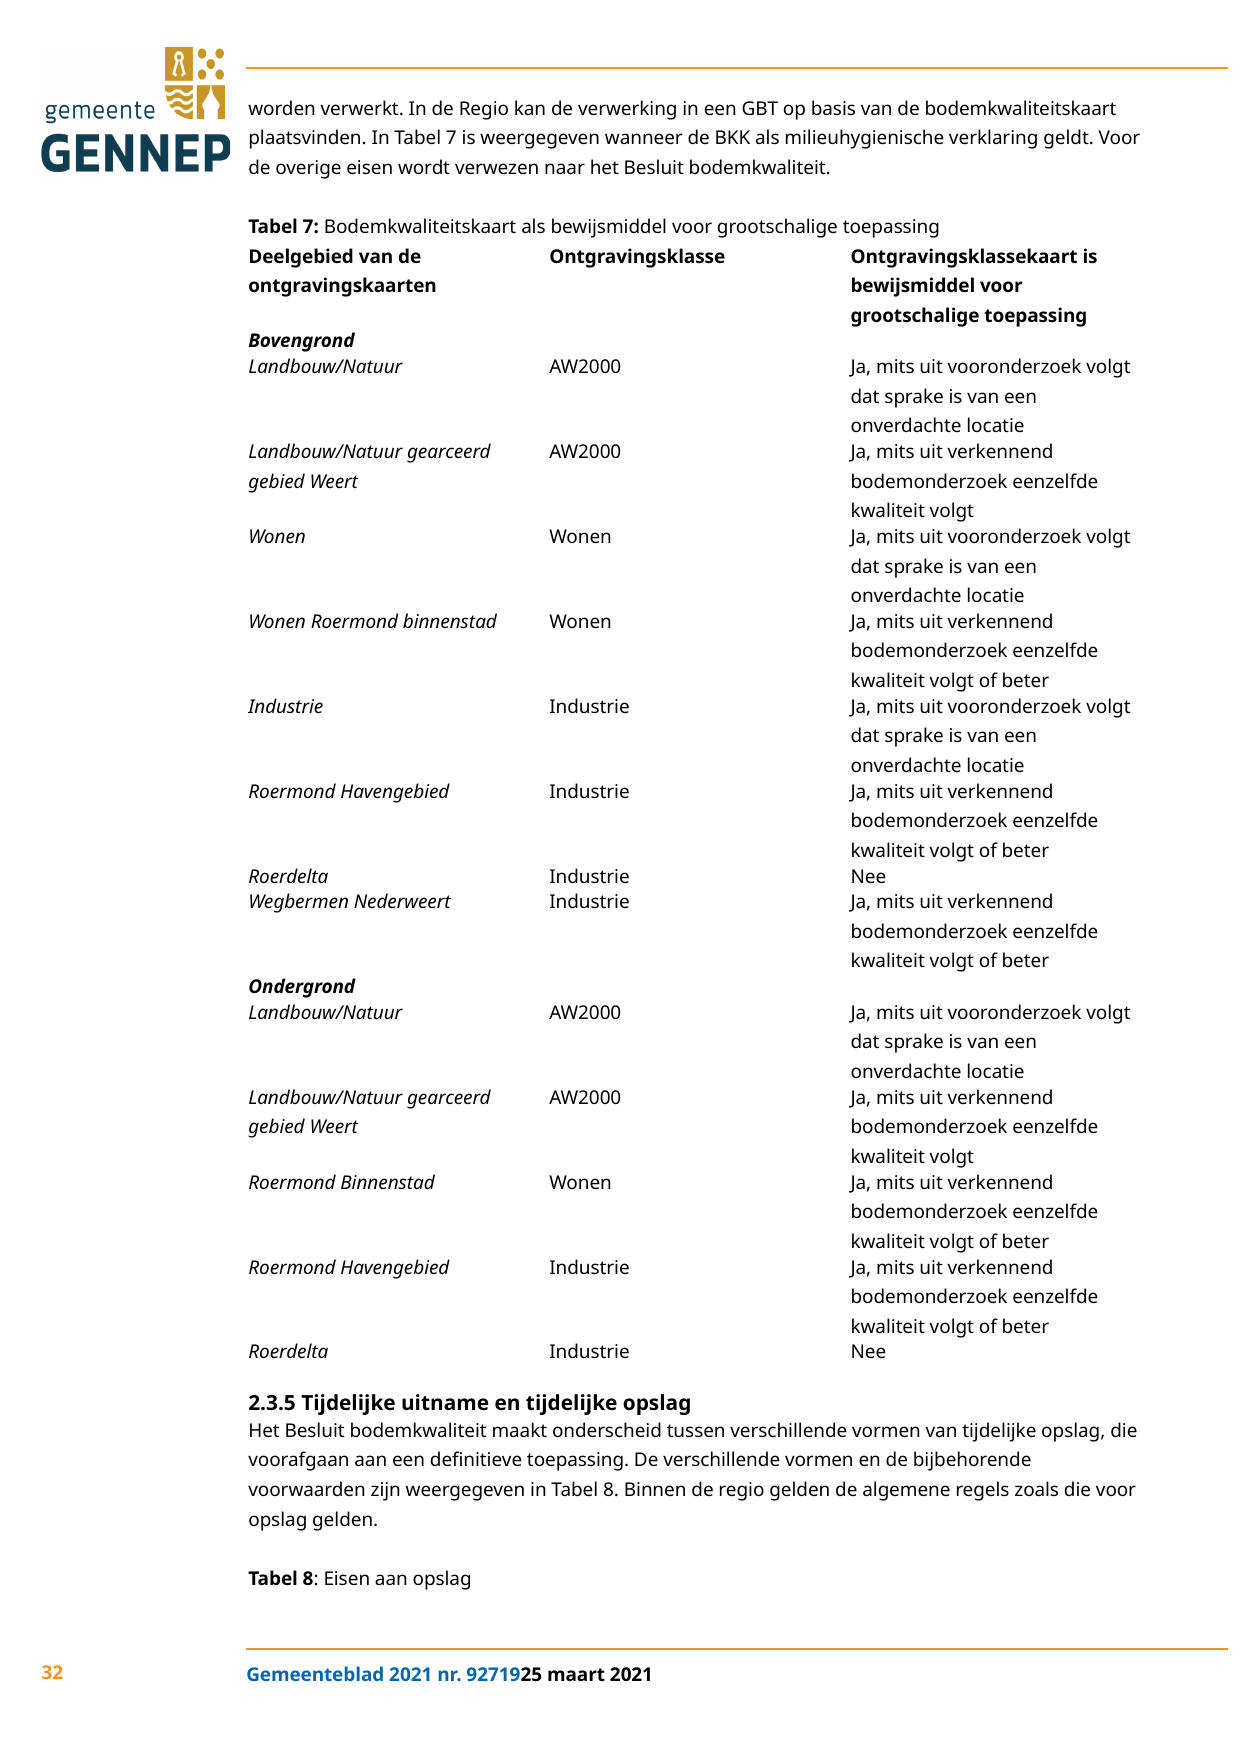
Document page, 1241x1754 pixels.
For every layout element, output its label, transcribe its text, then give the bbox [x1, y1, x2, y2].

table_cell Ja, mits uit verkennend bodemonderzoek eenzelfde kwaliteit volgt [850, 1084, 1152, 1169]
table_cell Ja, mits uit vooronderzoek volgt dat sprake is van een onverdachte locatie [850, 523, 1152, 608]
table_cell Nee [850, 1339, 1152, 1364]
table_cell Roerdelta [248, 863, 549, 888]
table_cell Landbouw/Natuur gearceerd gebied Weert [248, 438, 549, 523]
table_cell Roerdelta [248, 1339, 549, 1364]
table_cell Ja, mits uit verkennend bodemonderzoek eenzelfde kwaliteit volgt of beter [850, 1169, 1152, 1254]
table_cell Wonen [248, 523, 549, 608]
table_cell Ja, mits uit vooronderzoek volgt dat sprake is van een onverdachte locatie [850, 693, 1152, 778]
text Het Besluit bodemkwaliteit maakt onderscheid tussen verschillende vormen van tijdelijke opslag, die voorafgaan aan een definitieve toepassing. De verschillende vormen en de bijbehorende voorwaarden zijn weergegeven in Tabel 8. Binnen de regio gelden de algemene regels zoals die voor opslag gelden. [248, 1417, 1152, 1531]
table_cell Landbouw/Natuur gearceerd gebied Weert [248, 1084, 549, 1169]
table_cell Wonen [549, 1169, 850, 1254]
table_cell Industrie [549, 889, 850, 973]
table_cell Industrie [549, 1254, 850, 1339]
table_cell Landbouw/Natuur [248, 354, 549, 438]
table_cell Landbouw/Natuur [248, 999, 549, 1084]
table_cell Nee [850, 863, 1152, 888]
table_cell Roermond Havengebied [248, 778, 549, 863]
table_cell Wonen [549, 608, 850, 693]
table_cell Industrie [549, 1339, 850, 1364]
table_cell Industrie [549, 778, 850, 863]
table_cell AW2000 [549, 999, 850, 1084]
table_cell Ja, mits uit verkennend bodemonderzoek eenzelfde kwaliteit volgt [850, 438, 1152, 523]
table_cell Wonen Roermond binnenstad [248, 608, 549, 693]
table_cell Ja, mits uit verkennend bodemonderzoek eenzelfde kwaliteit volgt of beter [850, 1254, 1152, 1339]
table_cell AW2000 [549, 438, 850, 523]
text Tabel 8: Eisen aan opslag [248, 1565, 1152, 1591]
table_cell Roermond Binnenstad [248, 1169, 549, 1254]
picture [41, 47, 231, 172]
table_cell AW2000 [549, 354, 850, 438]
table_cell Ja, mits uit vooronderzoek volgt dat sprake is van een onverdachte locatie [850, 999, 1152, 1084]
text Tabel 7: Bodemkwaliteitskaart als bewijsmiddel voor grootschalige toepassing [248, 213, 1152, 239]
table_cell Industrie [549, 693, 850, 778]
table_cell Ja, mits uit vooronderzoek volgt dat sprake is van een onverdachte locatie [850, 354, 1152, 438]
table_header Ontgravingsklassekaart is bewijsmiddel voor grootschalige toepassing [850, 243, 1152, 328]
table_cell Ja, mits uit verkennend bodemonderzoek eenzelfde kwaliteit volgt of beter [850, 778, 1152, 863]
table_header Ontgravingsklasse [549, 243, 850, 328]
table_cell Wegbermen Nederweert [248, 889, 549, 973]
table_cell Bovengrond [248, 328, 1152, 353]
table_cell Industrie [248, 693, 549, 778]
text worden verwerkt. In de Regio kan de verwerking in een GBT op basis van de bodemkwaliteitskaart plaatsvinden. In Tabel 7 is weergegeven wanneer de BKK als milieuhygienische verklaring geldt. Voor de overige eisen wordt verwezen naar het Besluit bodemkwaliteit. [248, 95, 1152, 180]
table_cell Ja, mits uit verkennend bodemonderzoek eenzelfde kwaliteit volgt of beter [850, 608, 1152, 693]
table_cell Industrie [549, 863, 850, 888]
table_cell Ja, mits uit verkennend bodemonderzoek eenzelfde kwaliteit volgt of beter [850, 889, 1152, 973]
text 2.3.5 Tijdelijke uitname en tijdelijke opslag [248, 1388, 1152, 1417]
table_cell AW2000 [549, 1084, 850, 1169]
table_cell Ondergrond [248, 974, 1152, 999]
table_cell Wonen [549, 523, 850, 608]
table_cell Roermond Havengebied [248, 1254, 549, 1339]
table_header Deelgebied van de ontgravingskaarten [248, 243, 549, 328]
